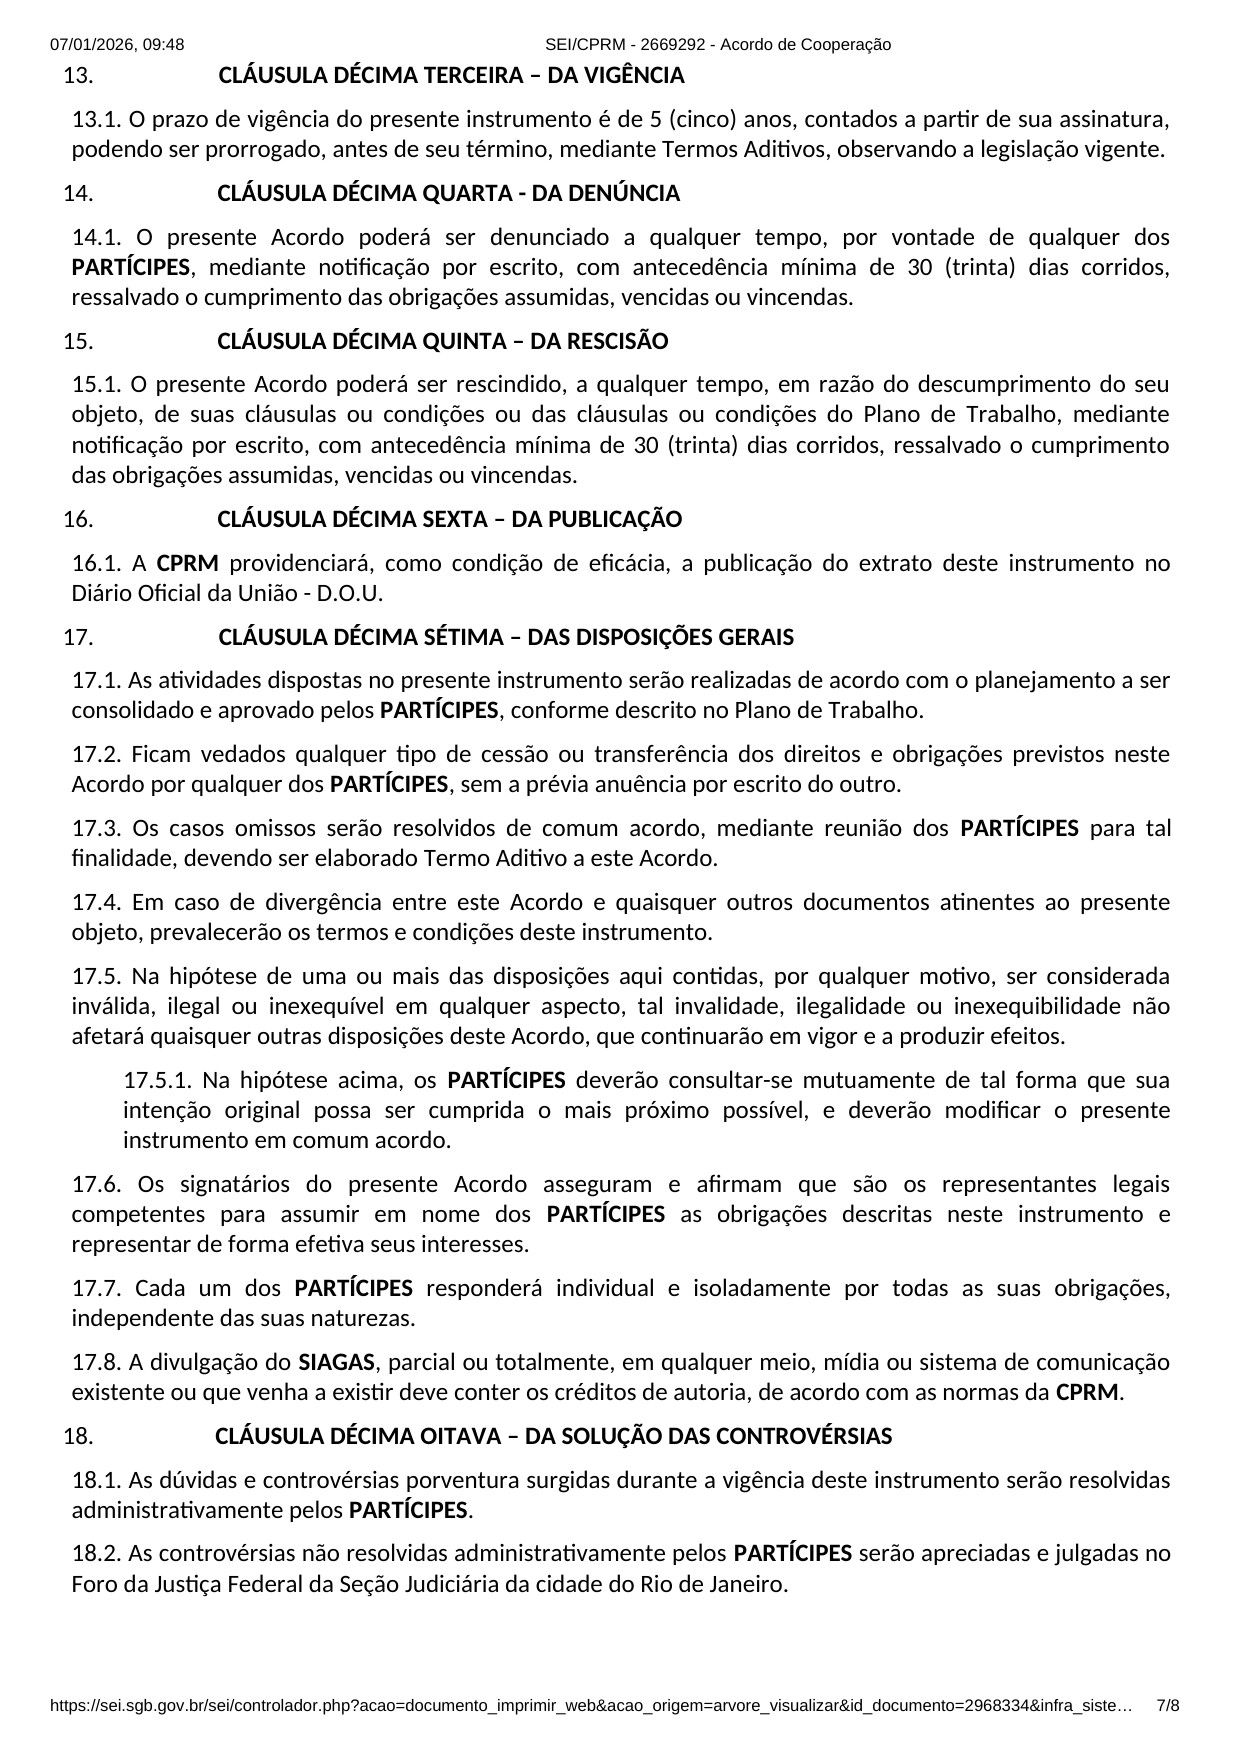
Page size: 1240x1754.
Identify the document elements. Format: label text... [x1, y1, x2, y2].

subtitle 16. CLÁUSULA DÉCIMA SEXTA – DA PUBLICAÇÃO [62, 503, 1180, 534]
text 16.1. A CPRM providenciará, como condição de eficácia, a publicação do extrato deste instrumento no Diário Oficial da União - D.O.U. [71, 547, 1172, 607]
text 13.1. O prazo de vigência do presente instrumento é de 5 (cinco) anos, contados a partir de sua assinatura, podendo ser prorrogado, antes de seu término, mediante Termos Aditivos, observando a legislação vigente. [71, 103, 1172, 164]
text 15.1. O presente Acordo poderá ser rescindido, a qualquer tempo, em razão do descumprimento do seu objeto, de suas cláusulas ou condições ou das cláusulas ou condições do Plano de Trabalho, mediante notificação por escrito, com antecedência mínima de 30 (trinta) dias corridos, ressalvado o cumprimento das obrigações assumidas, vencidas ou vincendas. [71, 369, 1172, 490]
subtitle 18. CLÁUSULA DÉCIMA OITAVA – DA SOLUÇÃO DAS CONTROVÉRSIAS [62, 1420, 1180, 1451]
subtitle 13. CLÁUSULA DÉCIMA TERCEIRA – DA VIGÊNCIA [62, 59, 1180, 90]
text 17.5. Na hipótese de uma ou mais das disposições aqui contidas, por qualquer motivo, ser considerada inválida, ilegal ou inexequível em qualquer aspecto, tal invalidade, ilegalidade ou inexequibilidade não afetará quaisquer outras disposições deste Acordo, que continuarão em vigor e a produzir efeitos. [71, 960, 1172, 1051]
text 17.6. Os signatários do presente Acordo asseguram e afirmam que são os representantes legais competentes para assumir em nome dos PARTÍCIPES as obrigações descritas neste instrumento e representar de forma efetiva seus interesses. [71, 1168, 1172, 1259]
subtitle 14. CLÁUSULA DÉCIMA QUARTA - DA DENÚNCIA [62, 177, 1180, 207]
text 17.5.1. Na hipótese acima, os PARTÍCIPES deverão consultar-se mutuamente de tal forma que sua intenção original possa ser cumprida o mais próximo possível, e deverão modificar o presente instrumento em comum acordo. [123, 1064, 1172, 1155]
subtitle 15. CLÁUSULA DÉCIMA QUINTA – DA RESCISÃO [62, 325, 1180, 355]
text 18.2. As controvérsias não resolvidas administrativamente pelos PARTÍCIPES serão apreciadas e julgadas no Foro da Justiça Federal da Seção Judiciária da cidade do Rio de Janeiro. [71, 1538, 1172, 1598]
text 17.2. Ficam vedados qualquer tipo de cessão ou transferência dos direitos e obrigações previstos neste Acordo por qualquer dos PARTÍCIPES, sem a prévia anuência por escrito do outro. [71, 738, 1172, 799]
text 17.7. Cada um dos PARTÍCIPES responderá individual e isoladamente por todas as suas obrigações, independente das suas naturezas. [71, 1272, 1172, 1333]
text 17.8. A divulgação do SIAGAS, parcial ou totalmente, em qualquer meio, mídia ou sistema de comunicação existente ou que venha a existir deve conter os créditos de autoria, de acordo com as normas da CPRM. [71, 1346, 1172, 1407]
subtitle 17. CLÁUSULA DÉCIMA SÉTIMA – DAS DISPOSIÇÕES GERAIS [62, 621, 1180, 651]
text 18.1. As dúvidas e controvérsias porventura surgidas durante a vigência deste instrumento serão resolvidas administrativamente pelos PARTÍCIPES. [71, 1464, 1172, 1524]
text 17.1. As atividades dispostas no presente instrumento serão realizadas de acordo com o planejamento a ser consolidado e aprovado pelos PARTÍCIPES, conforme descrito no Plano de Trabalho. [71, 664, 1172, 725]
text 17.4. Em caso de divergência entre este Acordo e quaisquer outros documentos atinentes ao presente objeto, prevalecerão os termos e condições deste instrumento. [71, 886, 1172, 947]
text 17.3. Os casos omissos serão resolvidos de comum acordo, mediante reunião dos PARTÍCIPES para tal finalidade, devendo ser elaborado Termo Aditivo a este Acordo. [71, 812, 1172, 873]
text 14.1. O presente Acordo poderá ser denunciado a qualquer tempo, por vontade de qualquer dos PARTÍCIPES, mediante notificação por escrito, com antecedência mínima de 30 (trinta) dias corridos, ressalvado o cumprimento das obrigações assumidas, vencidas ou vincendas. [71, 221, 1172, 312]
